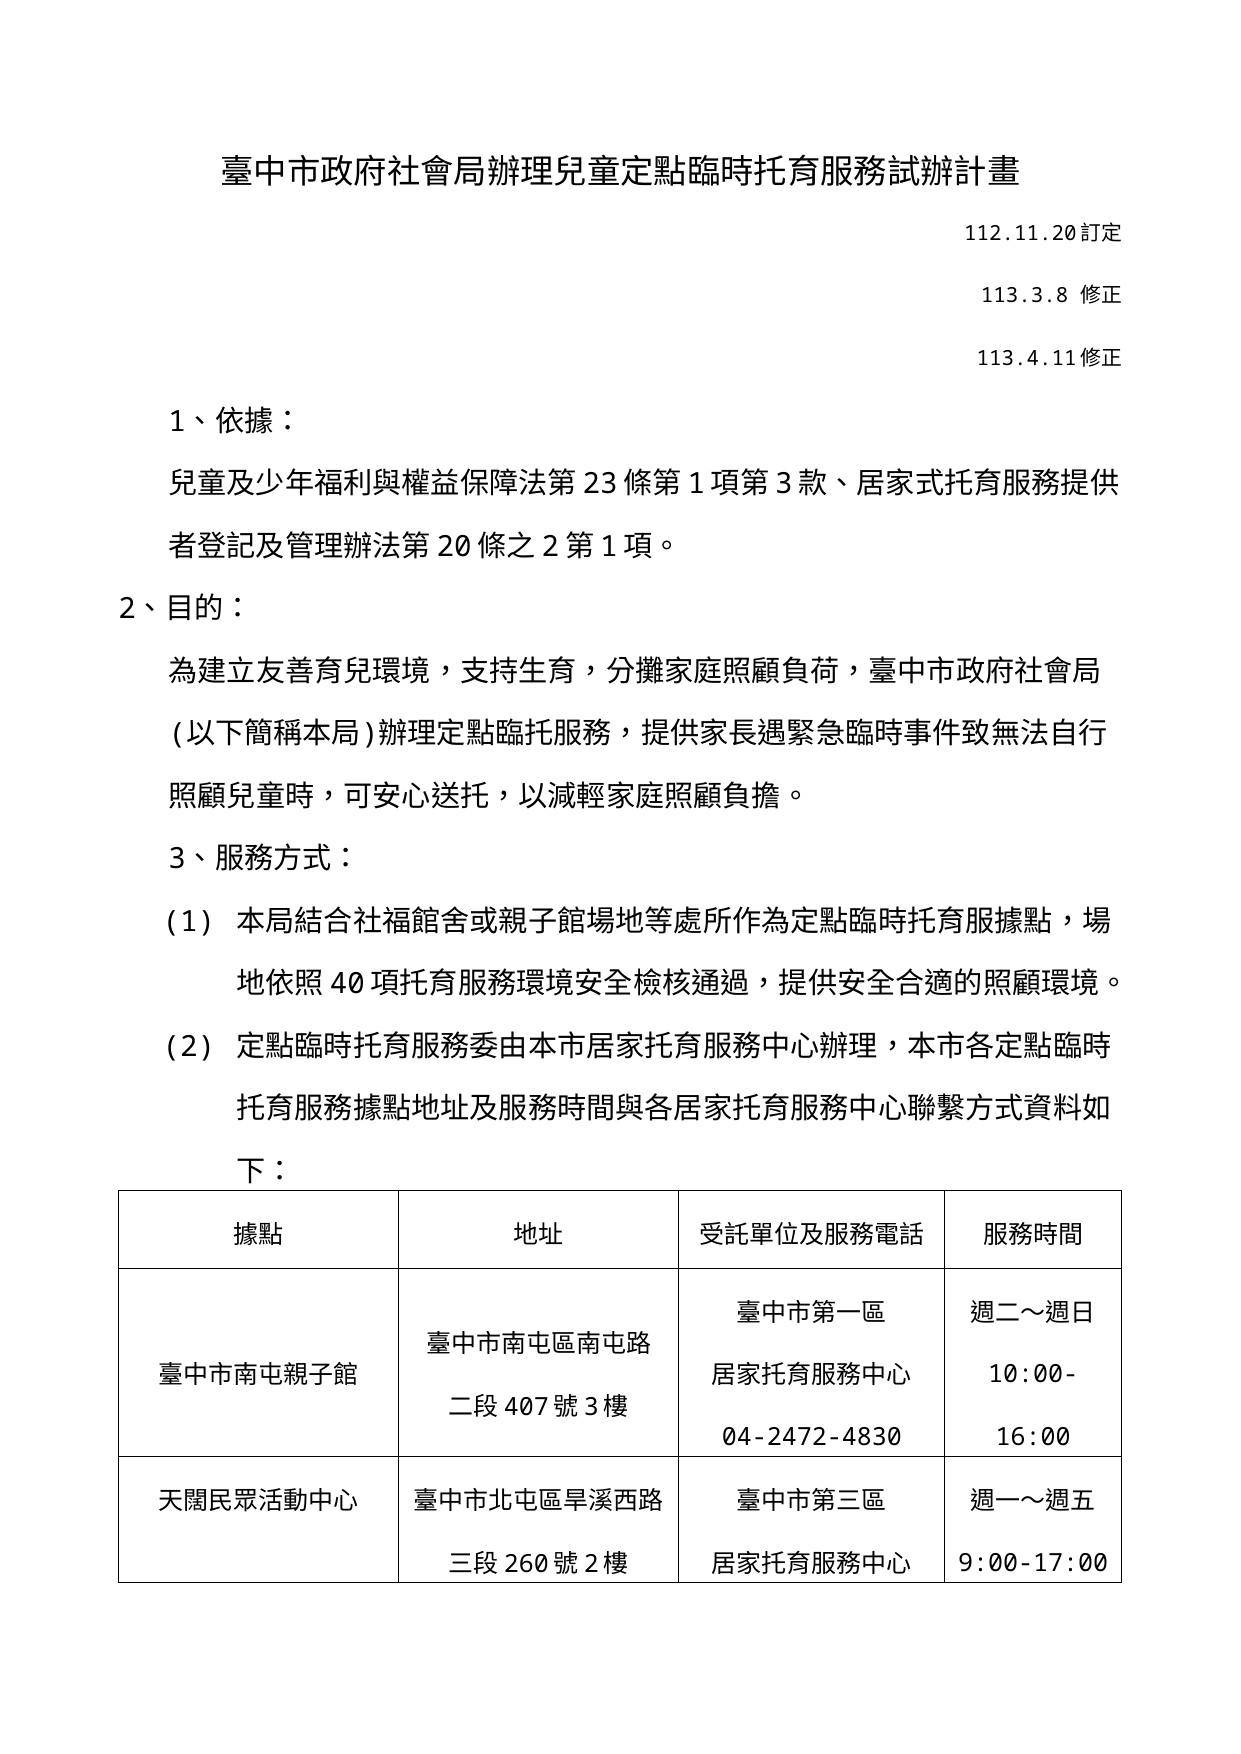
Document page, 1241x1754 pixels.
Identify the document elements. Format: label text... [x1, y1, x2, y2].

text 兒童及少年福利與權益保障法第23條第1項第3款、居家式托育服務提供者登記及管理辦法第20條之2第1項。 [168, 439, 1122, 564]
table_cell 天闊民眾活動中心 [119, 1457, 398, 1582]
table_header 服務時間 [945, 1191, 1121, 1268]
table_header 地址 [399, 1191, 678, 1268]
list 本局結合社福館舍或親子館場地等處所作為定點臨時托育服據點，場地依照40項托育服務環境安全檢核通過，提供安全合適的照顧環境。 [162, 877, 1122, 1002]
table_cell 週二～週日 10:00-16:00 [945, 1269, 1121, 1456]
list 依據： [168, 377, 1122, 439]
table_header 受託單位及服務電話 [679, 1191, 944, 1268]
table_cell 臺中市第一區 居家托育服務中心 04-2472-4830 [679, 1269, 944, 1456]
text 為建立友善育兒環境，支持生育，分攤家庭照顧負荷，臺中市政府社會局(以下簡稱本局)辦理定點臨托服務，提供家長遇緊急臨時事件致無法自行照顧兒童時，可安心送托，以減輕家庭照顧負擔。 [168, 627, 1122, 814]
text 113.3.8 修正 [118, 252, 1122, 314]
table_cell 臺中市南屯區南屯路 二段407號3樓 [399, 1269, 678, 1456]
table_cell 臺中市北屯區旱溪西路三段260號2樓 [399, 1457, 678, 1582]
list 定點臨時托育服務委由本市居家托育服務中心辦理，本市各定點臨時托育服務據點地址及服務時間與各居家托育服務中心聯繫方式資料如下： [162, 1002, 1122, 1189]
list 目的： [118, 564, 1122, 627]
list 服務方式： [168, 814, 1122, 877]
table_cell 臺中市第三區 居家托育服務中心 [679, 1457, 944, 1582]
text 112.11.20訂定 [118, 189, 1122, 252]
text 113.4.11修正 [118, 314, 1122, 377]
table_cell 週一～週五 9:00-17:00 [945, 1457, 1121, 1582]
text 臺中市政府社會局辦理兒童定點臨時托育服務試辦計畫 [118, 127, 1122, 189]
table_header 據點 [119, 1191, 398, 1268]
table_cell 臺中市南屯親子館 [119, 1269, 398, 1456]
